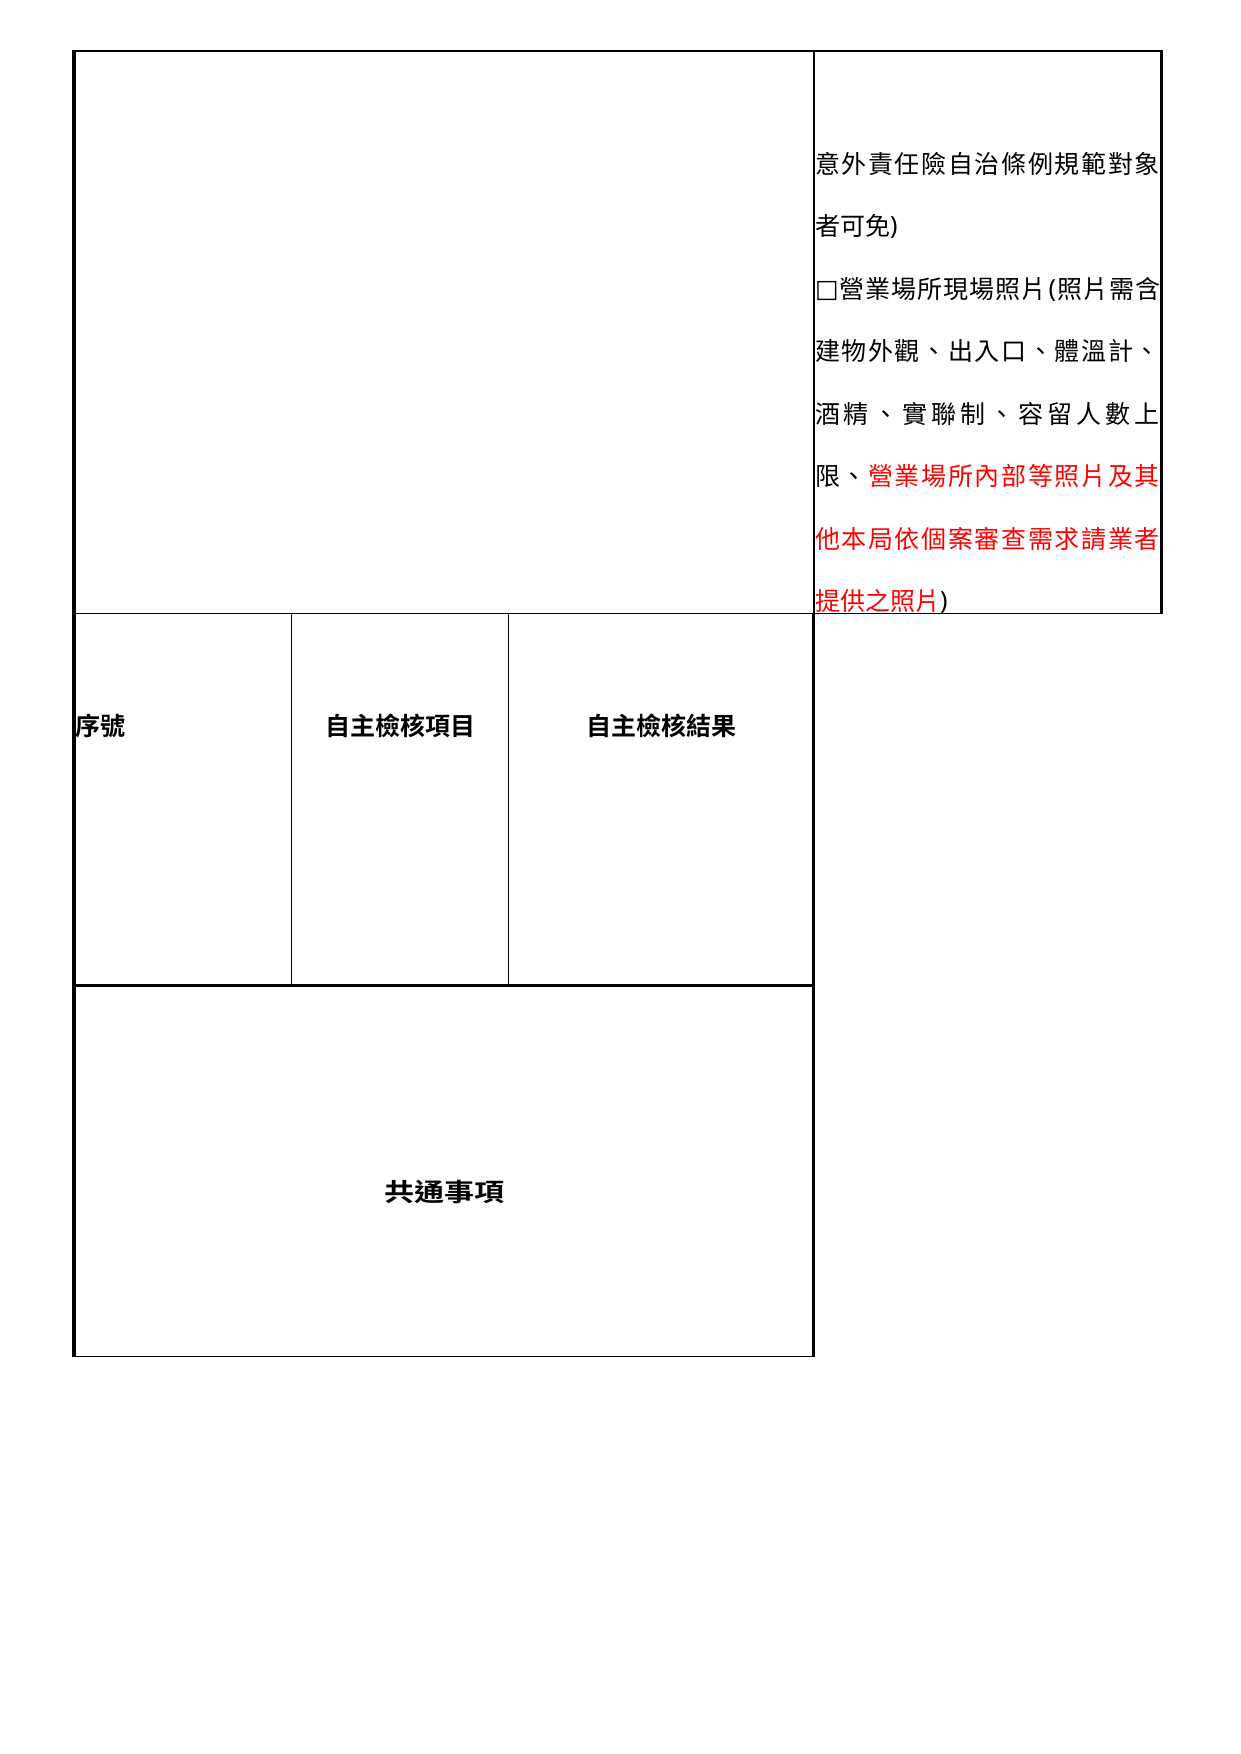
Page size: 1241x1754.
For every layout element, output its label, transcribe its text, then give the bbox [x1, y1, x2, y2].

table_cell 自主檢核項目 [292, 614, 508, 984]
table_cell 序號 [76, 614, 291, 984]
table_cell 意外責任險自治條例規範對象者可免) □營業場所現場照片(照片需含建物外觀、出入口、體溫計、酒精、實聯制、容留人數上限、營業場所內部等照片及其他本局依個案審查需求請業者提供之照片) [815, 52, 1160, 612]
table_cell [76, 52, 813, 612]
table_cell 共通事項 [76, 987, 812, 1356]
table_cell 自主檢核結果 [509, 614, 812, 984]
